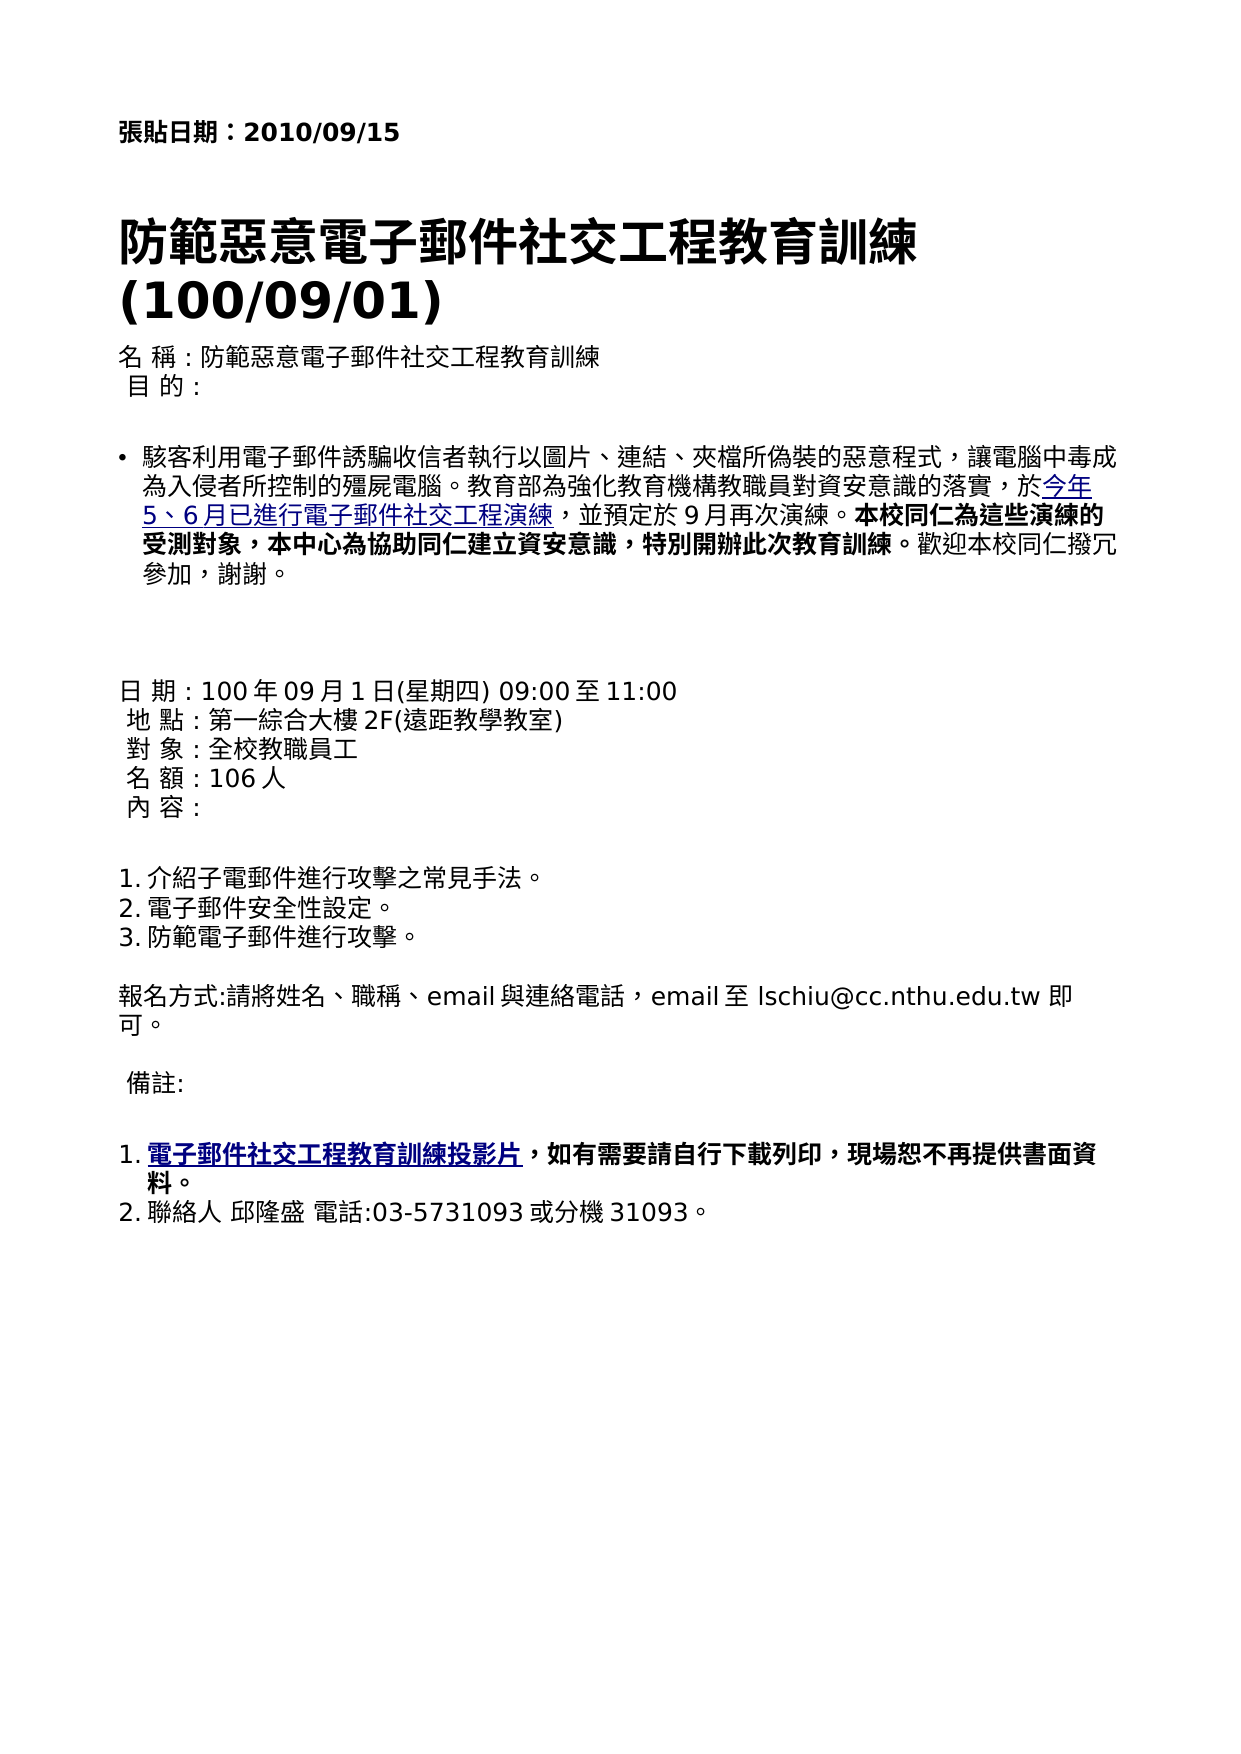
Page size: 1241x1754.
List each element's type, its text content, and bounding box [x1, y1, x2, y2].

list 電子郵件社交工程教育訓練投影片，如有需要請自行下載列印，現場恕不再提供書面資料。 [118, 1140, 1122, 1199]
list 駭客利用電子郵件誘騙收信者執行以圖片、連結、夾檔所偽裝的惡意程式，讓電腦中毒成為入侵者所控制的殭屍電腦。教育部為強化教育機構教職員對資安意識的落實，於今年5、6月已進行電子郵件社交工程演練，並預定於9月再次演練。本校同仁為這些演練的受測對象，本中心為協助同仁建立資安意識，特別開辦此次教育訓練。歡迎本校同仁撥冗參加，謝謝。 [118, 443, 1122, 647]
subtitle 防範惡意電子郵件社交工程教育訓練(100/09/01) [118, 214, 1122, 330]
list 防範電子郵件進行攻擊。 [118, 923, 1122, 952]
list 聯絡人 邱隆盛 電話:03-5731093或分機31093。 [118, 1199, 1122, 1228]
text 名 稱 : 防範惡意電子郵件社交工程教育訓練 目 的 : [118, 343, 1122, 401]
list 介紹子電郵件進行攻擊之常見手法。 [118, 865, 1122, 894]
text 日 期 : 100年09月1日(星期四) 09:00至11:00 地 點 : 第一綜合大樓2F(遠距教學教室) 對 象 : 全校教職員工 名 額 : 106人 內 容 : [118, 677, 1122, 823]
list 電子郵件安全性設定。 [118, 894, 1122, 923]
text 報名方式:請將姓名、職稱、email與連絡電話，email至 lschiu@cc.nthu.edu.tw 即可。 備註: [118, 982, 1122, 1098]
text 張貼日期：2010/09/15 [118, 118, 1122, 176]
